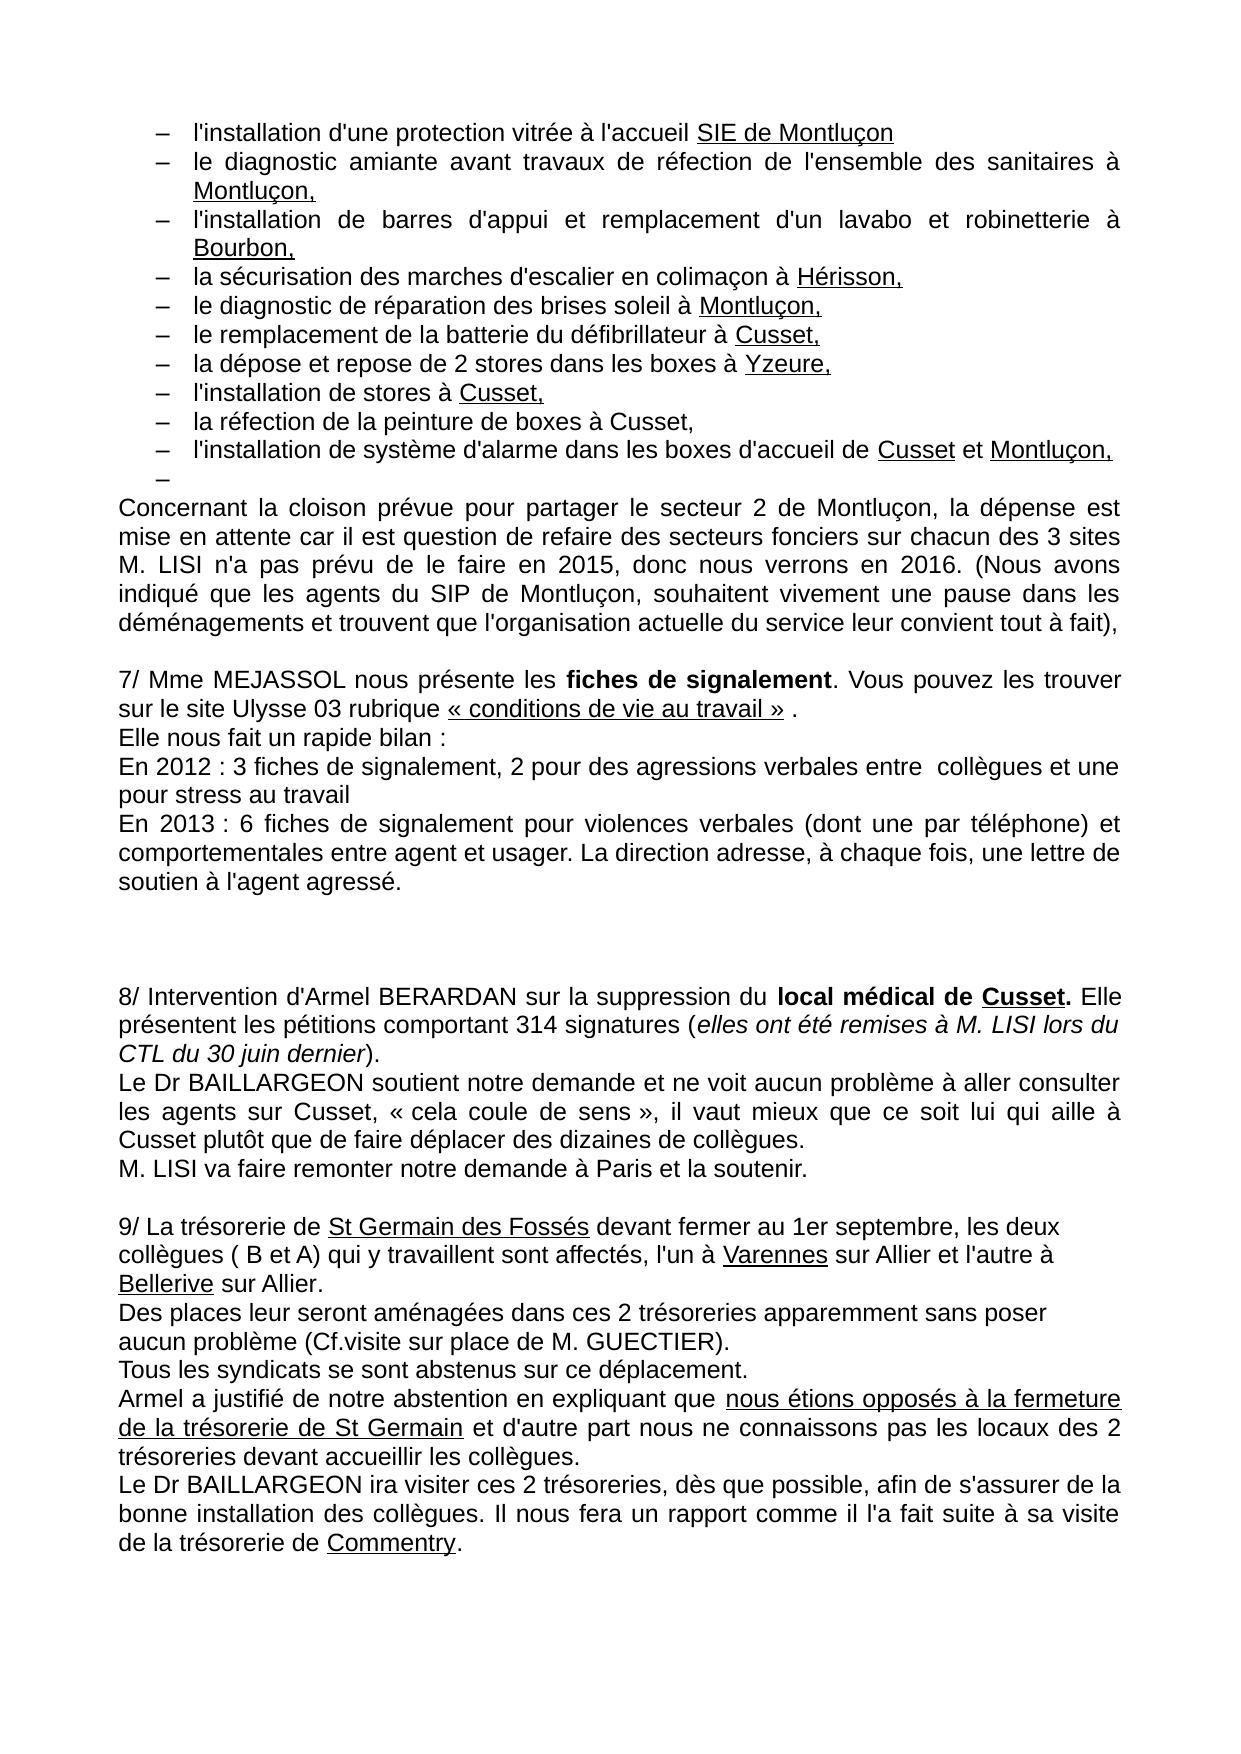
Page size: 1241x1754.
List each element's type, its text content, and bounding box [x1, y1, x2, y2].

text Armel a justifié de notre abstention en expliquant que nous étions opposés à la fermeture de la trésorerie de St Germain et d'autre part nous ne connaissons pas les locaux des 2 trésoreries devant accueillir les collègues. [118, 1384, 1122, 1471]
list l'installation d'une protection vitrée à l'accueil SIE de Montluçon [156, 118, 1122, 147]
text Elle nous fait un rapide bilan : [118, 723, 1122, 752]
list l'installation de système d'alarme dans les boxes d'accueil de Cusset et Montluçon, [156, 435, 1122, 464]
text Le Dr BAILLARGEON soutient notre demande et ne voit aucun problème à aller consulter les agents sur Cusset, « cela coule de sens », il vaut mieux que ce soit lui qui aille à Cusset plutôt que de faire déplacer des dizaines de collègues. [118, 1068, 1122, 1154]
list l'installation de stores à Cusset, [156, 378, 1122, 406]
text Concernant la cloison prévue pour partager le secteur 2 de Montluçon, la dépense est mise en attente car il est question de refaire des secteurs fonciers sur chacun des 3 sites M. LISI n'a pas prévu de le faire en 2015, donc nous verrons en 2016. (Nous avons indiqué que les agents du SIP de Montluçon, souhaitent vivement une pause dans les déménagements et trouvent que l'organisation actuelle du service leur convient tout à fait), [118, 493, 1122, 637]
list l'installation de barres d'appui et remplacement d'un lavabo et robinetterie à Bourbon, [156, 204, 1122, 262]
text Tous les syndicats se sont abstenus sur ce déplacement. [118, 1356, 1122, 1384]
list le diagnostic de réparation des brises soleil à Montluçon, [156, 291, 1122, 320]
text 9/ La trésorerie de St Germain des Fossés devant fermer au 1er septembre, les deux collègues ( B et A) qui y travaillent sont affectés, l'un à Varennes sur Allier et l'autre à Bellerive sur Allier. [118, 1212, 1122, 1298]
list le remplacement de la batterie du défibrillateur à Cusset, [156, 320, 1122, 349]
text Des places leur seront aménagées dans ces 2 trésoreries apparemment sans poser aucun problème (Cf.visite sur place de M. GUECTIER). [118, 1298, 1122, 1356]
text 7/ Mme MEJASSOL nous présente les fiches de signalement. Vous pouvez les trouver sur le site Ulysse 03 rubrique « conditions de vie au travail » . [118, 666, 1122, 723]
text M. LISI va faire remonter notre demande à Paris et la soutenir. [118, 1154, 1122, 1183]
text Le Dr BAILLARGEON ira visiter ces 2 trésoreries, dès que possible, afin de s'assurer de la bonne installation des collègues. Il nous fera un rapport comme il l'a fait suite à sa visite de la trésorerie de Commentry. [118, 1471, 1122, 1557]
list la réfection de la peinture de boxes à Cusset, [156, 406, 1122, 435]
list le diagnostic amiante avant travaux de réfection de l'ensemble des sanitaires à Montluçon, [156, 147, 1122, 204]
text 8/ Intervention d'Armel BERARDAN sur la suppression du local médical de Cusset. Elle présentent les pétitions comportant 314 signatures (elles ont été remises à M. LISI lors du CTL du 30 juin dernier). [118, 982, 1122, 1068]
list la dépose et repose de 2 stores dans les boxes à Yzeure, [156, 349, 1122, 378]
list la sécurisation des marches d'escalier en colimaçon à Hérisson, [156, 262, 1122, 291]
text En 2013 : 6 fiches de signalement pour violences verbales (dont une par téléphone) et comportementales entre agent et usager. La direction adresse, à chaque fois, une lettre de soutien à l'agent agressé. [118, 809, 1122, 896]
text En 2012 : 3 fiches de signalement, 2 pour des agressions verbales entre collègues et une pour stress au travail [118, 752, 1122, 809]
